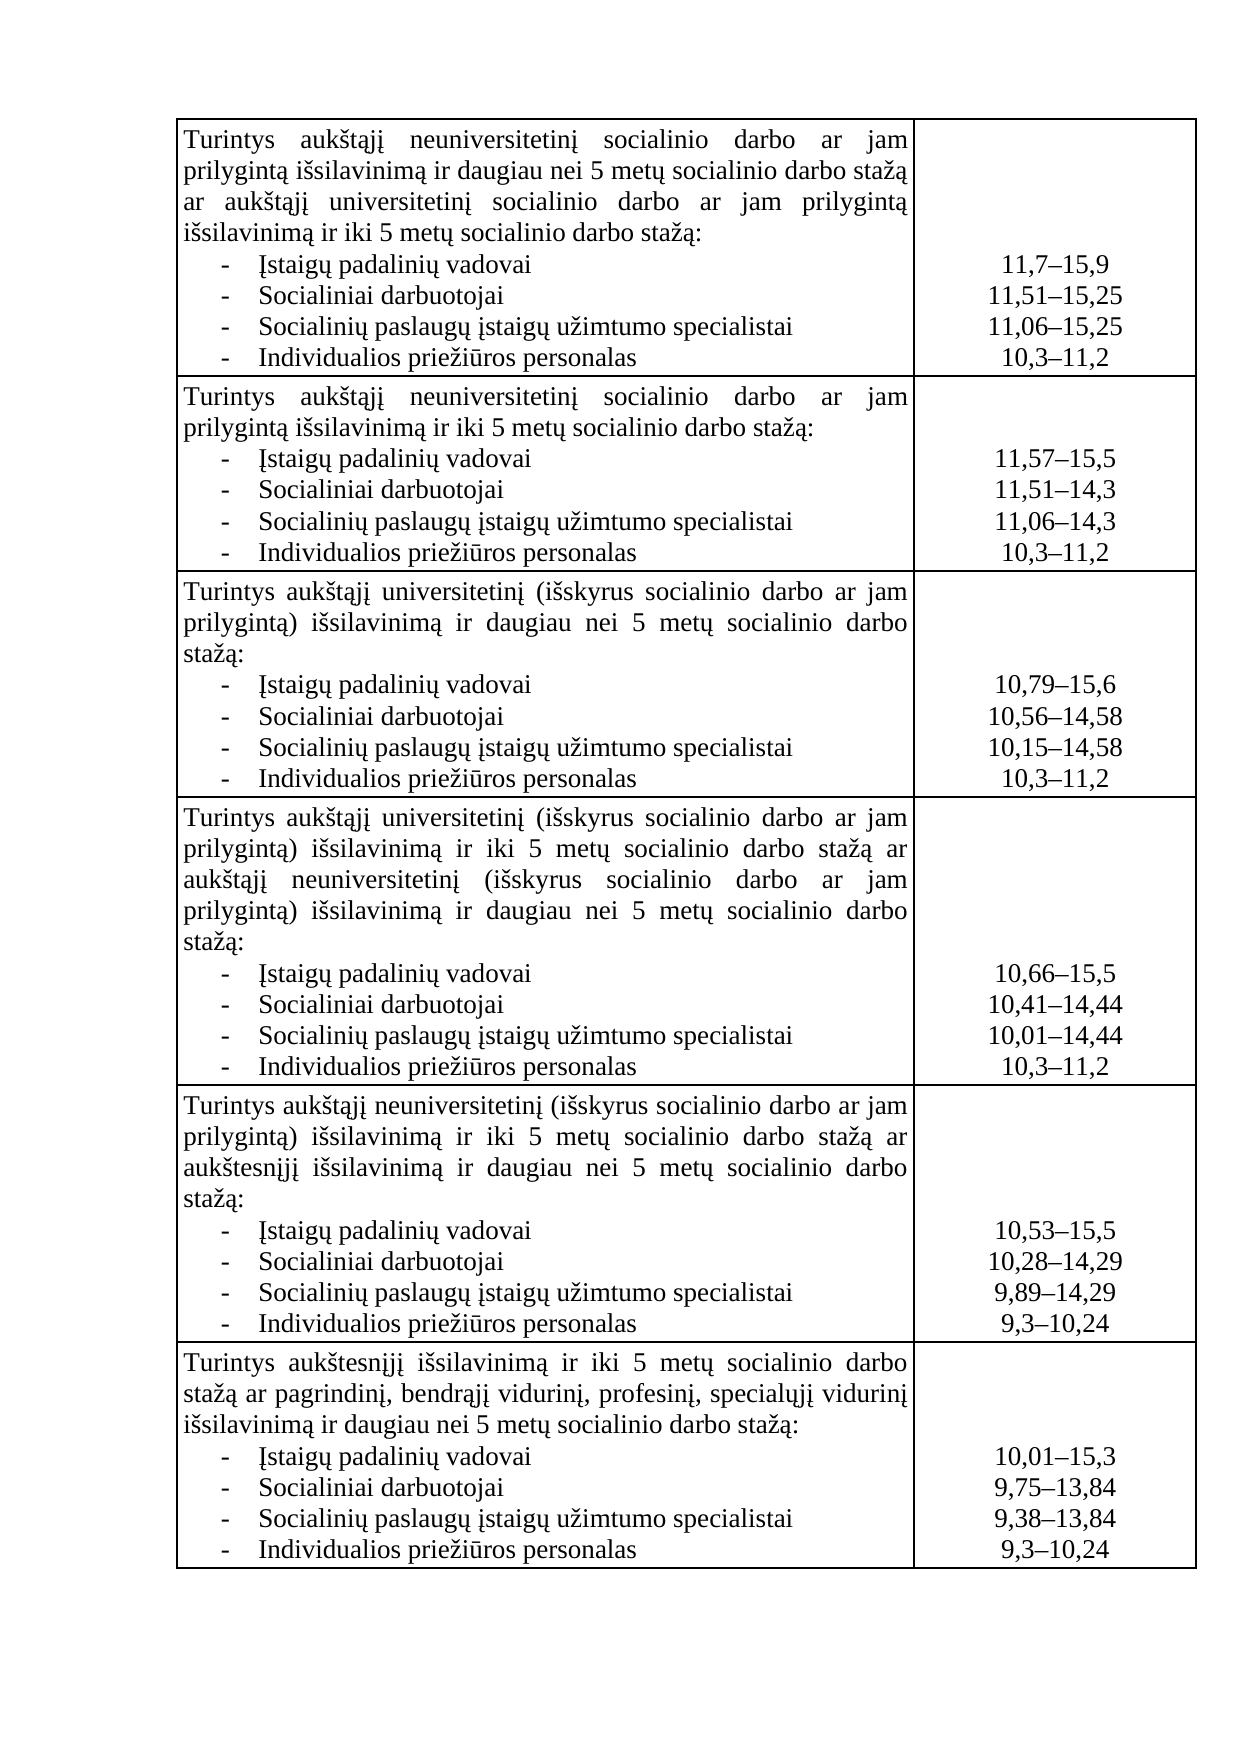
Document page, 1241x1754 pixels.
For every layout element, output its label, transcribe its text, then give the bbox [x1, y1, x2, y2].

table_cell 10,53–15,5 10,28–14,29 9,89–14,29 9,3–10,24 [915, 1086, 1195, 1341]
table_cell 11,7–15,9 11,51–15,25 11,06–15,25 10,3–11,2 [915, 120, 1195, 375]
table_cell Turintys aukštąjį universitetinį (išskyrus socialinio darbo ar jam prilygintą) išsilavinimą ir daugiau nei 5 metų socialinio darbo stažą: - Įstaigų padalinių vadovai - Socialiniai darbuotojai - Socialinių paslaugų įstaigų užimtumo specialistai - Individualios priežiūros personalas [178, 572, 913, 796]
table_cell Turintys aukštąjį neuniversitetinį socialinio darbo ar jam prilygintą išsilavinimą ir iki 5 metų socialinio darbo stažą: - Įstaigų padalinių vadovai - Socialiniai darbuotojai - Socialinių paslaugų įstaigų užimtumo specialistai - Individualios priežiūros personalas [178, 377, 913, 570]
table_cell 10,79–15,6 10,56–14,58 10,15–14,58 10,3–11,2 [915, 572, 1195, 796]
table_cell Turintys aukštesnįjį išsilavinimą ir iki 5 metų socialinio darbo stažą ar pagrindinį, bendrąjį vidurinį, profesinį, specialųjį vidurinį išsilavinimą ir daugiau nei 5 metų socialinio darbo stažą: - Įstaigų padalinių vadovai - Socialiniai darbuotojai - Socialinių paslaugų įstaigų užimtumo specialistai - Individualios priežiūros personalas [178, 1343, 913, 1567]
table_cell 10,01–15,3 9,75–13,84 9,38–13,84 9,3–10,24 [915, 1343, 1195, 1567]
table_cell Turintys aukštąjį universitetinį (išskyrus socialinio darbo ar jam prilygintą) išsilavinimą ir iki 5 metų socialinio darbo stažą ar aukštąjį neuniversitetinį (išskyrus socialinio darbo ar jam prilygintą) išsilavinimą ir daugiau nei 5 metų socialinio darbo stažą: - Įstaigų padalinių vadovai - Socialiniai darbuotojai - Socialinių paslaugų įstaigų užimtumo specialistai - Individualios priežiūros personalas [178, 798, 913, 1084]
table_cell 11,57–15,5 11,51–14,3 11,06–14,3 10,3–11,2 [915, 377, 1195, 570]
table_cell Turintys aukštąjį neuniversitetinį (išskyrus socialinio darbo ar jam prilygintą) išsilavinimą ir iki 5 metų socialinio darbo stažą ar aukštesnįjį išsilavinimą ir daugiau nei 5 metų socialinio darbo stažą: - Įstaigų padalinių vadovai - Socialiniai darbuotojai - Socialinių paslaugų įstaigų užimtumo specialistai - Individualios priežiūros personalas [178, 1086, 913, 1341]
table_cell 10,66–15,5 10,41–14,44 10,01–14,44 10,3–11,2 [915, 798, 1195, 1084]
table_cell Turintys aukštąjį neuniversitetinį socialinio darbo ar jam prilygintą išsilavinimą ir daugiau nei 5 metų socialinio darbo stažą ar aukštąjį universitetinį socialinio darbo ar jam prilygintą išsilavinimą ir iki 5 metų socialinio darbo stažą: - Įstaigų padalinių vadovai - Socialiniai darbuotojai - Socialinių paslaugų įstaigų užimtumo specialistai - Individualios priežiūros personalas [178, 120, 913, 375]
